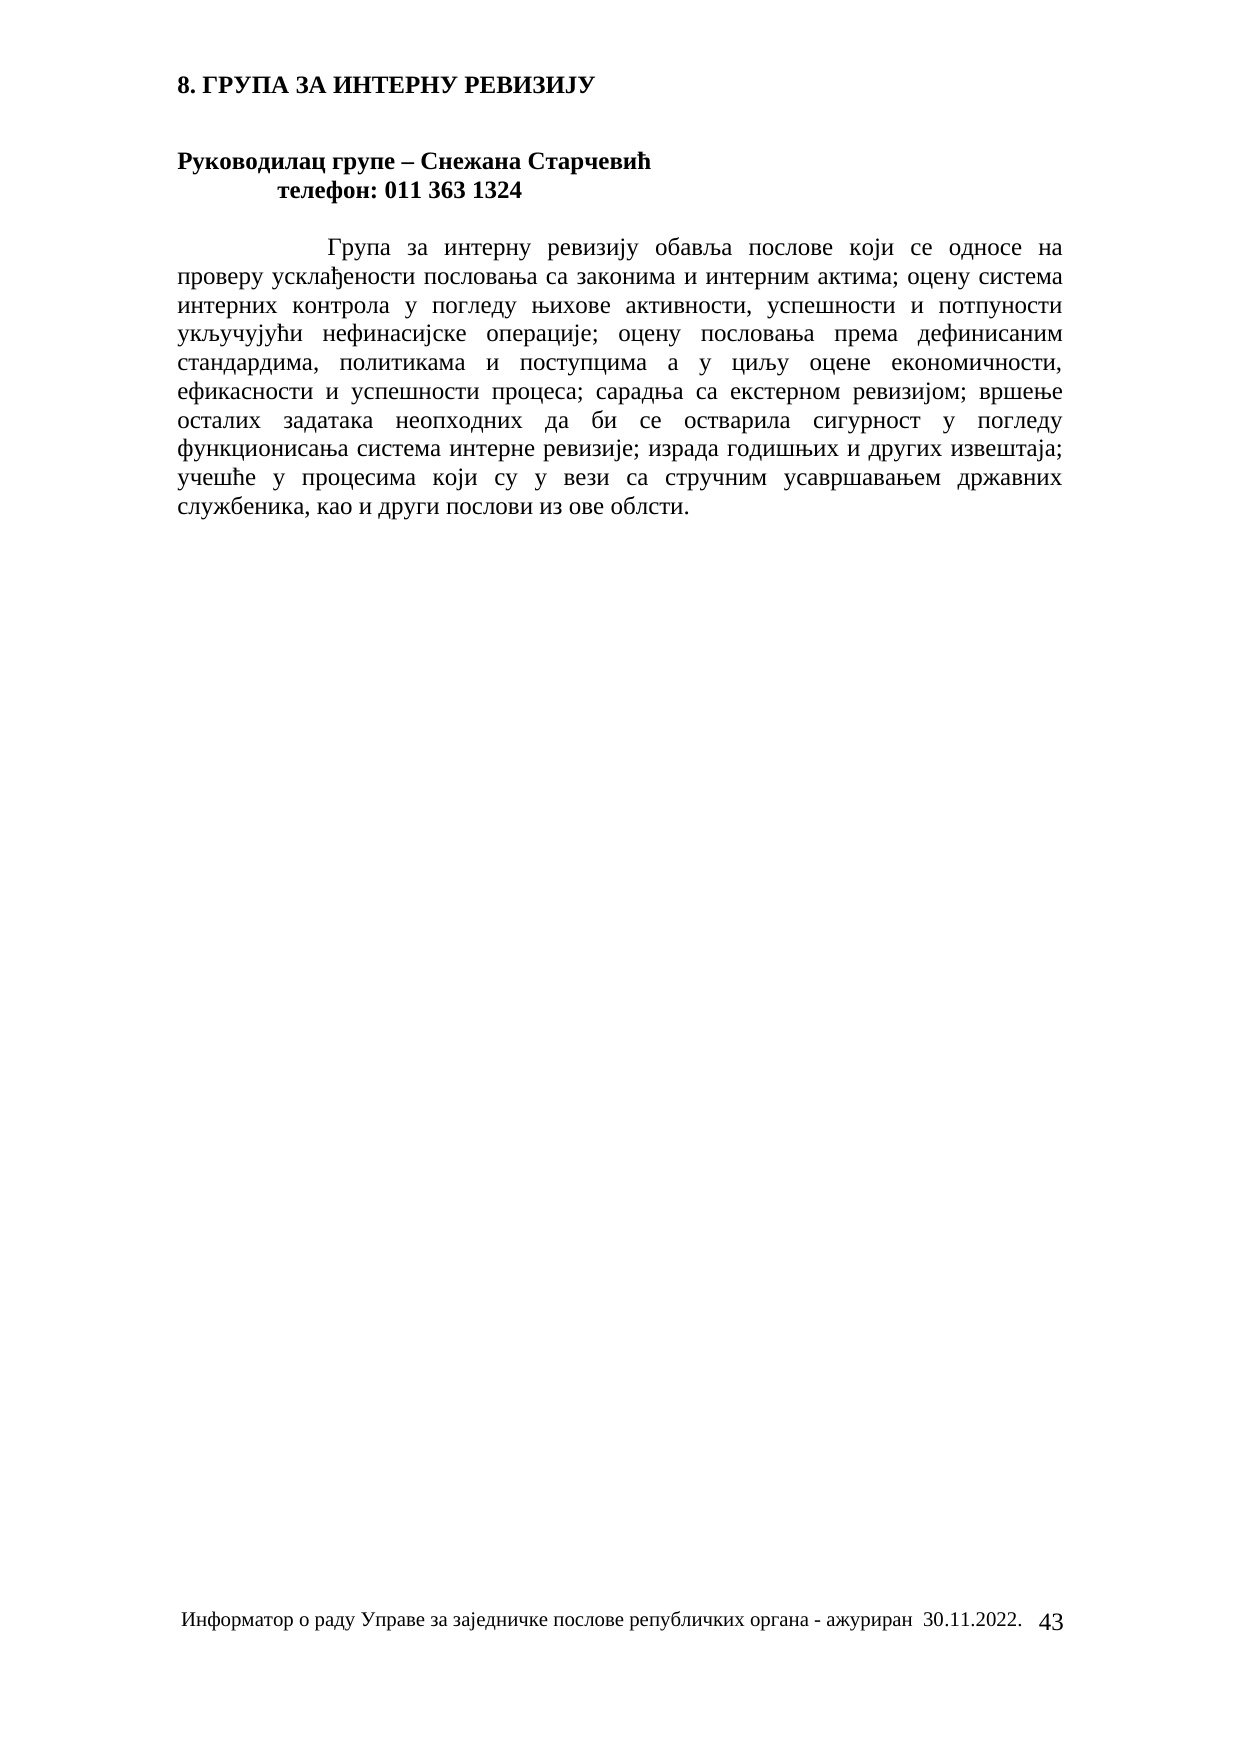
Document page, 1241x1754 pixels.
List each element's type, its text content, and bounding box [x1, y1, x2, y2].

text Руководилац групе – Снежана Старчевић [177, 146, 1063, 175]
text Група за интерну ревизију обавља послове који се односе на проверу усклађености пословања са законима и интерним актима; оцену система интерних контрола у погледу њихове активности, успешности и потпуности укључујући нефинасијске операције; оцену пословања према дефинисаним стандардима, политикама и поступцима а у циљу оцене економичности, ефикасности и успешности процеса; сарадња са екстерном ревизијом; вршење осталих задатака неопходних да би се остварила сигурност у погледу функционисања система интерне ревизије; израда годишњих и других извештаја; учешће у процесима који су у вези са стручним усавршавањем државних службеника, као и други послови из ове облсти. [177, 232, 1063, 520]
text 8. ГРУПА ЗА ИНТЕРНУ РЕВИЗИЈУ [177, 71, 1063, 99]
text телефон: 011 363 1324 [177, 175, 1063, 203]
